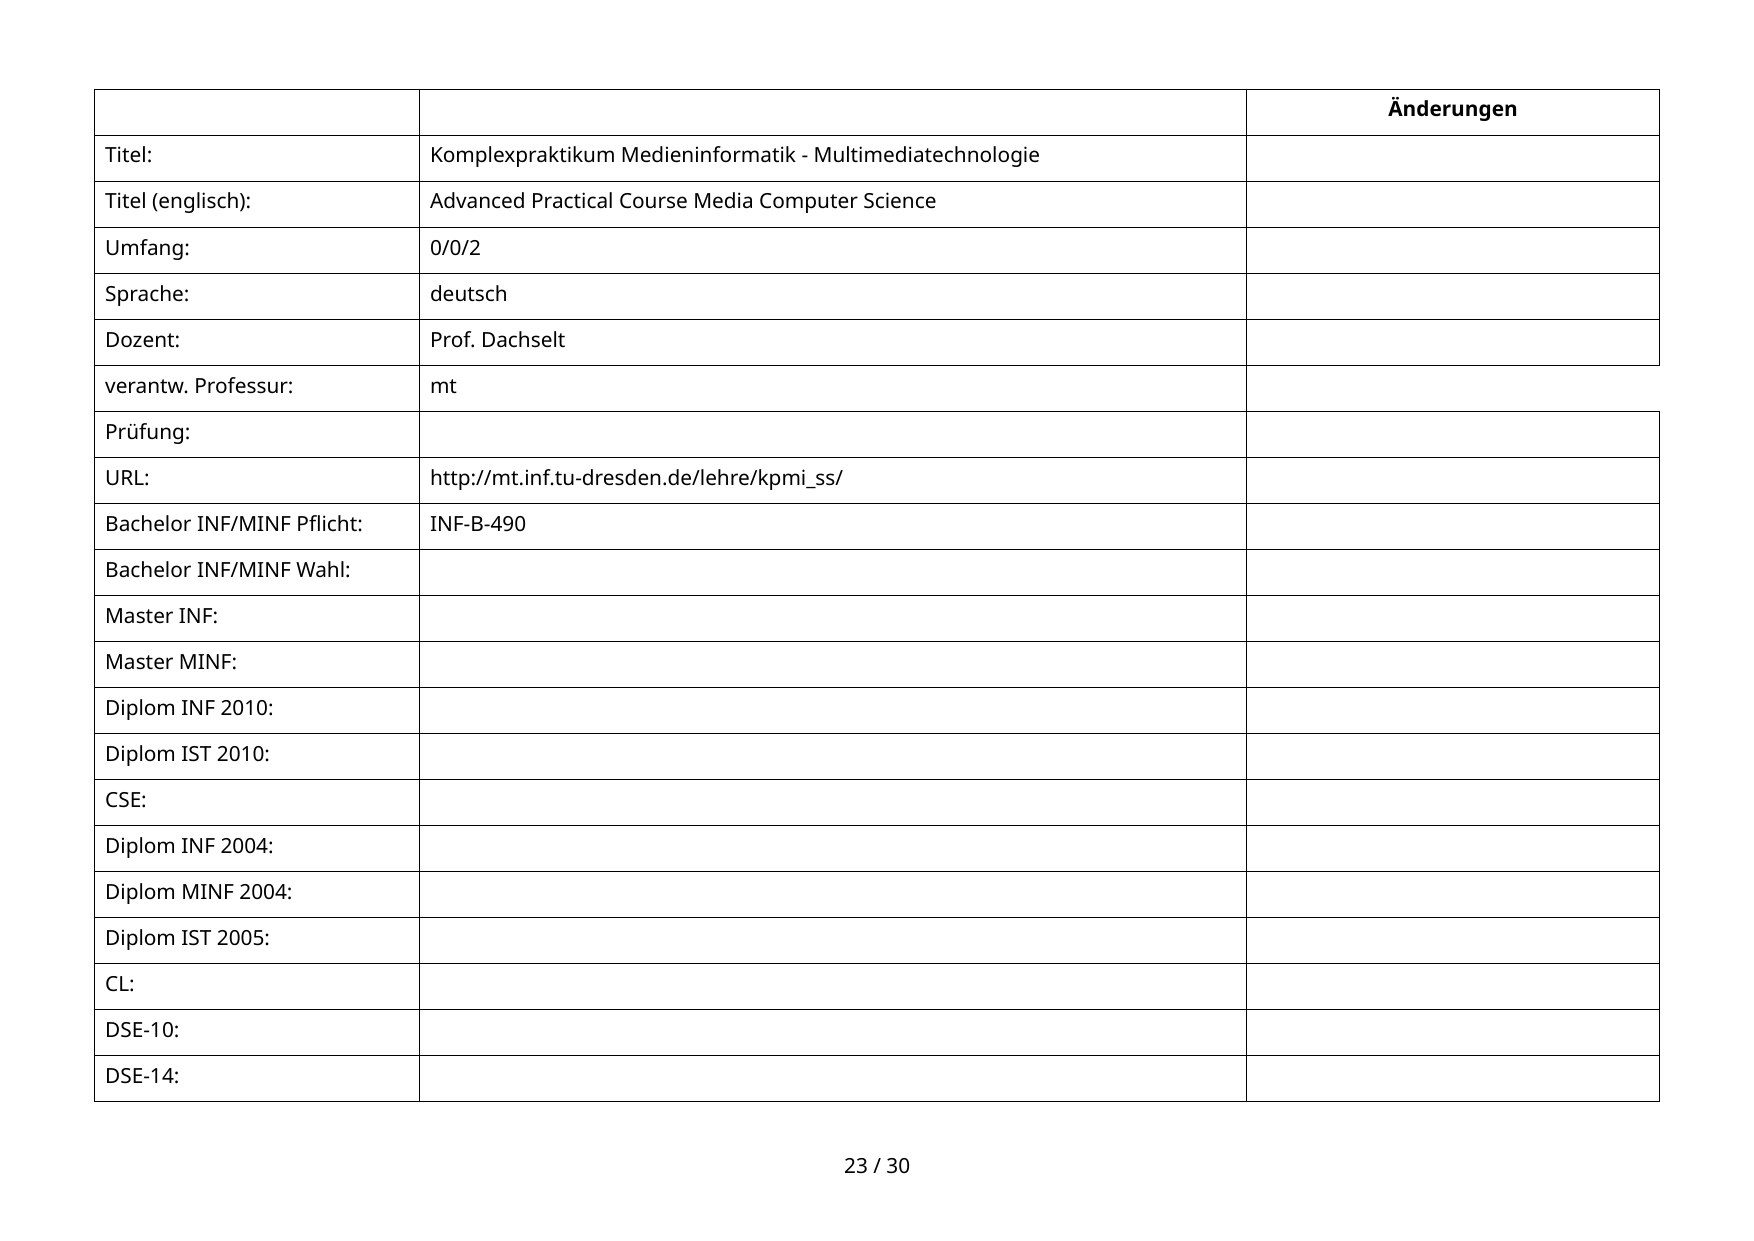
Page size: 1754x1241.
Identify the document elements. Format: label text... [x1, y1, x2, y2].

table_cell [1247, 688, 1659, 733]
table_cell [1247, 458, 1659, 503]
table_cell [1247, 320, 1659, 365]
table_cell Diplom INF 2010: [95, 688, 419, 733]
table_cell Master INF: [95, 596, 419, 641]
table_cell [1247, 228, 1659, 273]
table_cell [420, 1010, 1246, 1055]
table_cell 0/0/2 [420, 228, 1246, 273]
table_cell mt [420, 366, 1246, 411]
table_cell [1247, 826, 1659, 871]
table_cell [420, 596, 1246, 641]
table_cell [420, 1056, 1246, 1101]
table_cell [420, 550, 1246, 595]
table_cell Titel (englisch): [95, 182, 419, 227]
table_cell [420, 826, 1246, 871]
table_cell Sprache: [95, 274, 419, 319]
table_cell [420, 964, 1246, 1009]
table_cell [1247, 918, 1659, 963]
table_cell Titel: [95, 136, 419, 181]
table_cell Bachelor INF/MINF Wahl: [95, 550, 419, 595]
table_cell [1247, 780, 1659, 825]
table_cell Diplom IST 2005: [95, 918, 419, 963]
table_cell verantw. Professur: [95, 366, 419, 411]
table_cell Dozent: [95, 320, 419, 365]
table_cell Diplom IST 2010: [95, 734, 419, 779]
table_cell [1247, 642, 1659, 687]
table_cell Advanced Practical Course Media Computer Science [420, 182, 1246, 227]
table_cell DSE-14: [95, 1056, 419, 1101]
table_cell Master MINF: [95, 642, 419, 687]
table_cell URL: [95, 458, 419, 503]
table_cell [1247, 734, 1659, 779]
table_cell [420, 688, 1246, 733]
table_header [95, 90, 419, 134]
table_cell [420, 918, 1246, 963]
table_cell [420, 780, 1246, 825]
table_cell [1247, 504, 1659, 549]
table_cell [420, 872, 1246, 917]
table_cell CL: [95, 964, 419, 1009]
table_cell Bachelor INF/MINF Pflicht: [95, 504, 419, 549]
table_cell [1247, 550, 1659, 595]
table_cell Diplom INF 2004: [95, 826, 419, 871]
table_cell CSE: [95, 780, 419, 825]
table_cell [420, 642, 1246, 687]
table_cell [1247, 182, 1659, 227]
table_cell INF-B-490 [420, 504, 1246, 549]
table_cell [1247, 964, 1659, 1009]
table_cell [1247, 872, 1659, 917]
table_cell DSE-10: [95, 1010, 419, 1055]
table_cell Prof. Dachselt [420, 320, 1246, 365]
table_cell Komplexpraktikum Medieninformatik - Multimediatechnologie [420, 136, 1246, 181]
table_cell Umfang: [95, 228, 419, 273]
table_cell [420, 412, 1246, 457]
table_header [420, 90, 1246, 134]
table_cell [420, 734, 1246, 779]
table_cell [1247, 1010, 1659, 1055]
table_cell deutsch [420, 274, 1246, 319]
table_cell http://mt.inf.tu-dresden.de/lehre/kpmi_ss/ [420, 458, 1246, 503]
table_cell Prüfung: [95, 412, 419, 457]
table_cell [1247, 412, 1659, 457]
table_header Änderungen [1247, 90, 1659, 134]
table_cell [1247, 136, 1659, 181]
table_cell [1247, 596, 1659, 641]
table_cell [1247, 274, 1659, 319]
table_cell [1247, 1056, 1659, 1101]
table_cell Diplom MINF 2004: [95, 872, 419, 917]
